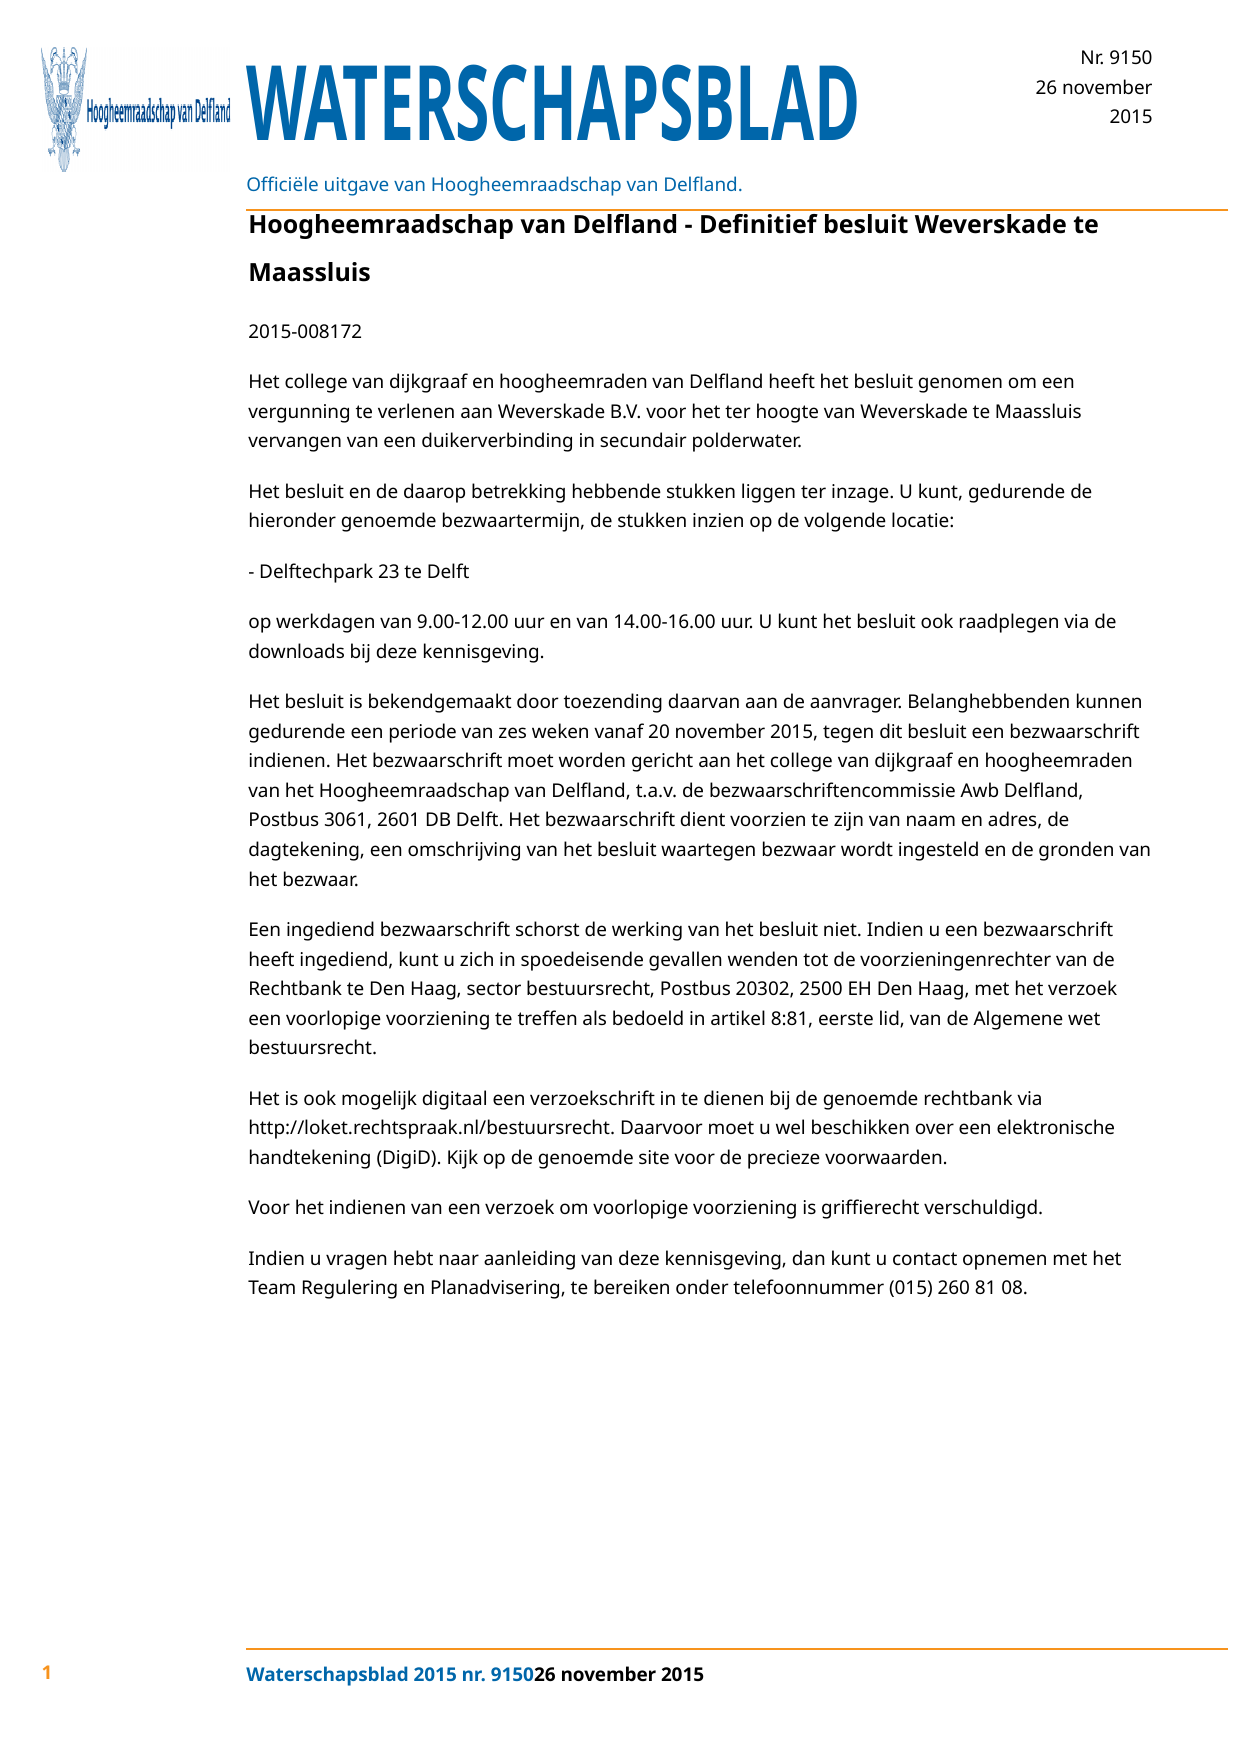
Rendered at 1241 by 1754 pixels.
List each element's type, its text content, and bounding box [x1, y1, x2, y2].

picture [41, 47, 231, 172]
text Het besluit en de daarop betrekking hebbende stukken liggen ter inzage. U kunt, gedurende de hieronder genoemde bezwaartermijn, de stukken inzien op de volgende locatie: [248, 478, 1152, 533]
text Het college van dijkgraaf en hoogheemraden van Delfland heeft het besluit genomen om een vergunning te verlenen aan Weverskade B.V. voor het ter hoogte van Weverskade te Maassluis vervangen van een duikerverbinding in secundair polderwater. [248, 368, 1152, 453]
text Indien u vragen hebt naar aanleiding van deze kennisgeving, dan kunt u contact opnemen met het Team Regulering en Planadvisering, te bereiken onder telefoonnummer (015) 260 81 08. [248, 1245, 1152, 1300]
text - Delftechpark 23 te Delft [248, 558, 1152, 584]
text Hoogheemraadschap van Delfland - Definitief besluit Weverskade te Maassluis [248, 211, 1152, 288]
text Het is ook mogelijk digitaal een verzoekschrift in te dienen bij de genoemde rechtbank via http://loket.rechtspraak.nl/bestuursrecht. Daarvoor moet u wel beschikken over een elektronische handtekening (DigiD). Kijk op de genoemde site voor de precieze voorwaarden. [248, 1085, 1152, 1170]
text op werkdagen van 9.00-12.00 uur en van 14.00-16.00 uur. U kunt het besluit ook raadplegen via de downloads bij deze kennisgeving. [248, 608, 1152, 664]
text Het besluit is bekendgemaakt door toezending daarvan aan de aanvrager. Belanghebbenden kunnen gedurende een periode van zes weken vanaf 20 november 2015, tegen dit besluit een bezwaarschrift indienen. Het bezwaarschrift moet worden gericht aan het college van dijkgraaf en hoogheemraden van het Hoogheemraadschap van Delfland, t.a.v. de bezwaarschriftencommissie Awb Delfland, Postbus 3061, 2601 DB Delft. Het bezwaarschrift dient voorzien te zijn van naam en adres, de dagtekening, een omschrijving van het besluit waartegen bezwaar wordt ingesteld en de gronden van het bezwaar. [248, 688, 1152, 892]
text Een ingediend bezwaarschrift schorst de werking van het besluit niet. Indien u een bezwaarschrift heeft ingediend, kunt u zich in spoedeisende gevallen wenden tot de voorzieningenrechter van de Rechtbank te Den Haag, sector bestuursrecht, Postbus 20302, 2500 EH Den Haag, met het verzoek een voorlopige voorziening te treffen als bedoeld in artikel 8:81, eerste lid, van de Algemene wet bestuursrecht. [248, 916, 1152, 1060]
text Voor het indienen van een verzoek om voorlopige voorziening is griffierecht verschuldigd. [248, 1194, 1152, 1220]
text 2015-008172 [248, 318, 1152, 344]
